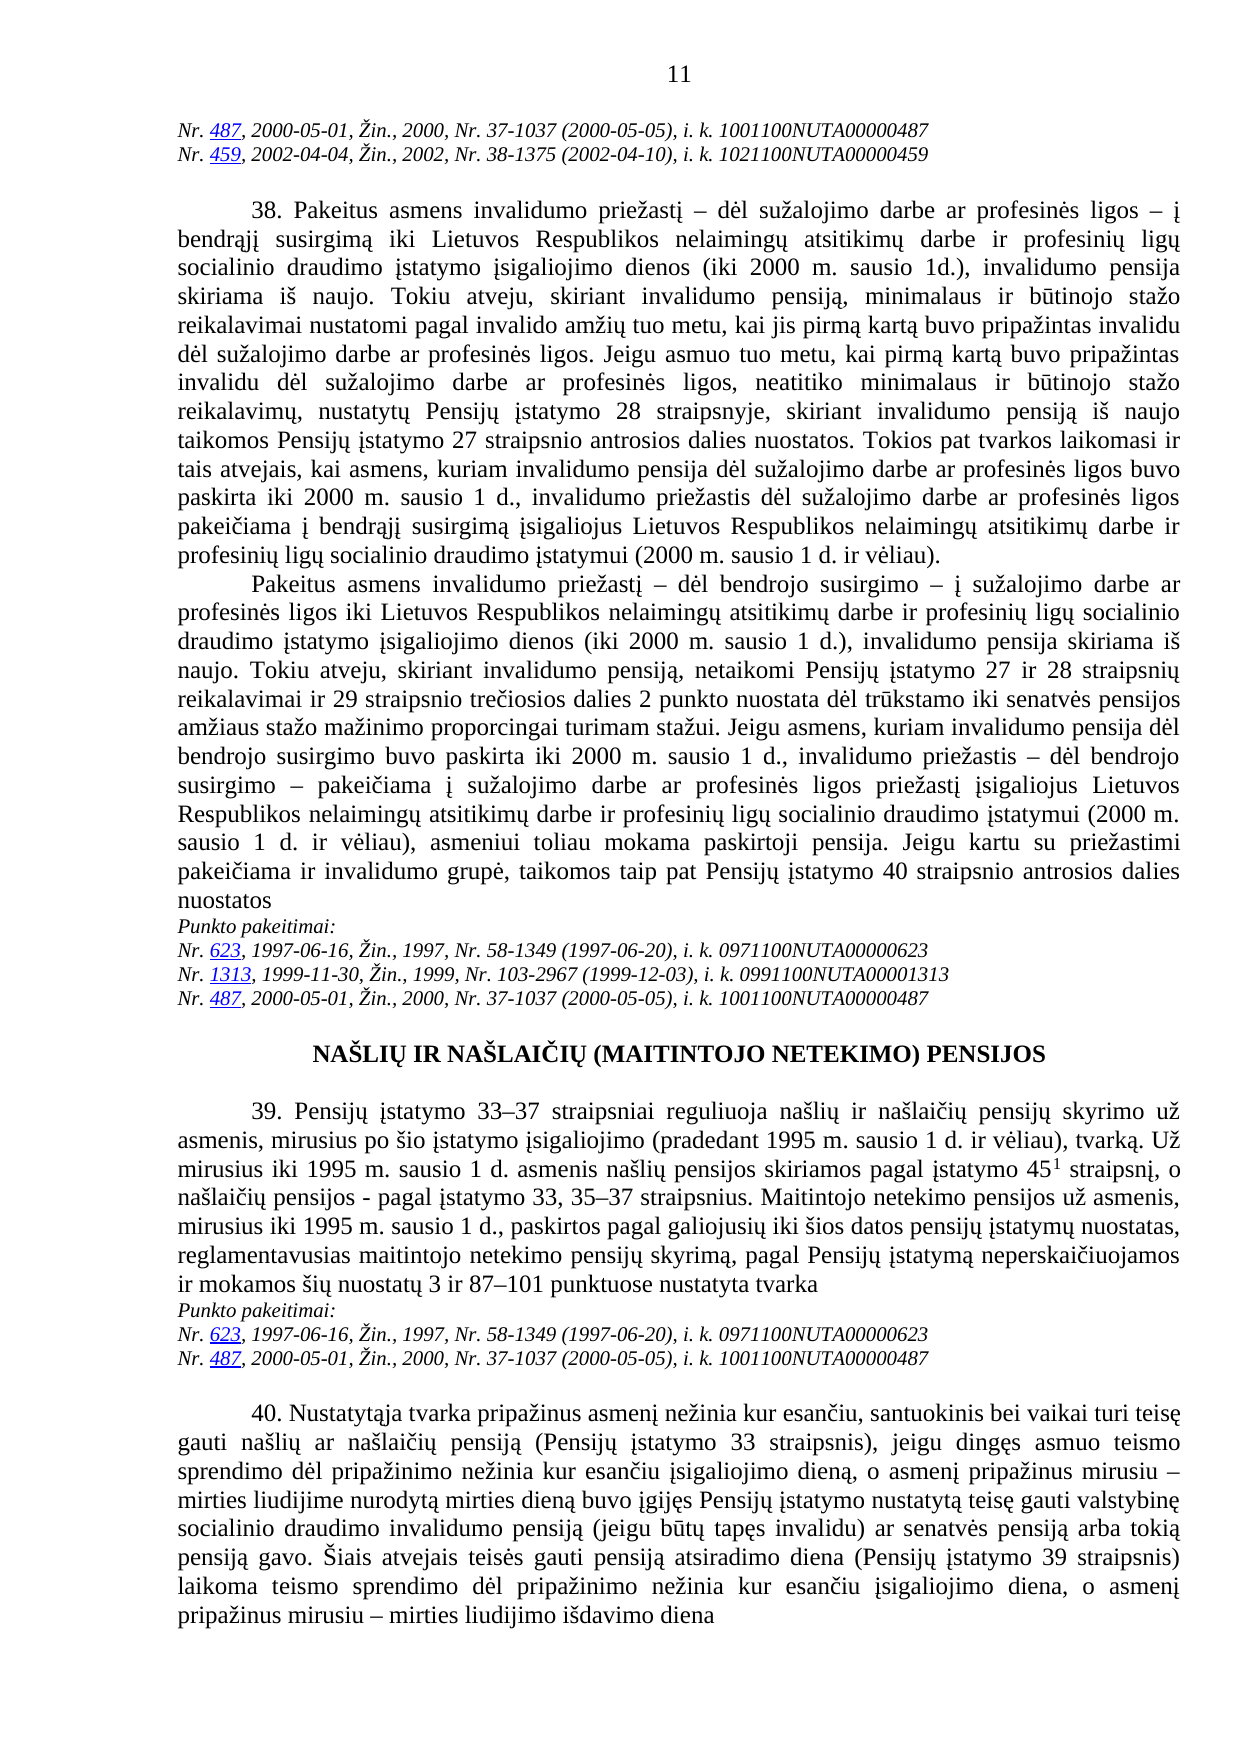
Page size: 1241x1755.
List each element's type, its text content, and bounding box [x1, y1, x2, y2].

text 39. Pensijų įstatymo 33–37 straipsniai reguliuoja našlių ir našlaičių pensijų skyrimo už asmenis, mirusius po šio įstatymo įsigaliojimo (pradedant 1995 m. sausio 1 d. ir vėliau), tvarką. Už mirusius iki 1995 m. sausio 1 d. asmenis našlių pensijos skiriamos pagal įstatymo 451 straipsnį, o našlaičių pensijos - pagal įstatymo 33, 35–37 straipsnius. Maitintojo netekimo pensijos už asmenis, mirusius iki 1995 m. sausio 1 d., paskirtos pagal galiojusių iki šios datos pensijų įstatymų nuostatas, reglamentavusias maitintojo netekimo pensijų skyrimą, pagal Pensijų įstatymą neperskaičiuojamos ir mokamos šių nuostatų 3 ir 87–101 punktuose nustatyta tvarka [177, 1096, 1181, 1297]
text Nr. 487, 2000-05-01, Žin., 2000, Nr. 37-1037 (2000-05-05), i. k. 1001100NUTA00000487 [177, 1346, 1181, 1370]
text 40. Nustatytąja tvarka pripažinus asmenį nežinia kur esančiu, santuokinis bei vaikai turi teisę gauti našlių ar našlaičių pensiją (Pensijų įstatymo 33 straipsnis), jeigu dingęs asmuo teismo sprendimo dėl pripažinimo nežinia kur esančiu įsigaliojimo dieną, o asmenį pripažinus mirusiu – mirties liudijime nurodytą mirties dieną buvo įgijęs Pensijų įstatymo nustatytą teisę gauti valstybinę socialinio draudimo invalidumo pensiją (jeigu būtų tapęs invalidu) ar senatvės pensiją arba tokią pensiją gavo. Šiais atvejais teisės gauti pensiją atsiradimo diena (Pensijų įstatymo 39 straipsnis) laikoma teismo sprendimo dėl pripažinimo nežinia kur esančiu įsigaliojimo diena, o asmenį pripažinus mirusiu – mirties liudijimo išdavimo diena [177, 1398, 1181, 1628]
text Nr. 623, 1997-06-16, Žin., 1997, Nr. 58-1349 (1997-06-20), i. k. 0971100NUTA00000623 [177, 1322, 1181, 1346]
text Nr. 1313, 1999-11-30, Žin., 1999, Nr. 103-2967 (1999-12-03), i. k. 0991100NUTA00001313 [177, 962, 1181, 986]
text Pakeitus asmens invalidumo priežastį – dėl bendrojo susirgimo – į sužalojimo darbe ar profesinės ligos iki Lietuvos Respublikos nelaimingų atsitikimų darbe ir profesinių ligų socialinio draudimo įstatymo įsigaliojimo dienos (iki 2000 m. sausio 1 d.), invalidumo pensija skiriama iš naujo. Tokiu atveju, skiriant invalidumo pensiją, netaikomi Pensijų įstatymo 27 ir 28 straipsnių reikalavimai ir 29 straipsnio trečiosios dalies 2 punkto nuostata dėl trūkstamo iki senatvės pensijos amžiaus stažo mažinimo proporcingai turimam stažui. Jeigu asmens, kuriam invalidumo pensija dėl bendrojo susirgimo buvo paskirta iki 2000 m. sausio 1 d., invalidumo priežastis – dėl bendrojo susirgimo – pakeičiama į sužalojimo darbe ar profesinės ligos priežastį įsigaliojus Lietuvos Respublikos nelaimingų atsitikimų darbe ir profesinių ligų socialinio draudimo įstatymui (2000 m. sausio 1 d. ir vėliau), asmeniui toliau mokama paskirtoji pensija. Jeigu kartu su priežastimi pakeičiama ir invalidumo grupė, taikomos taip pat Pensijų įstatymo 40 straipsnio antrosios dalies nuostatos [177, 569, 1181, 914]
text Nr. 487, 2000-05-01, Žin., 2000, Nr. 37-1037 (2000-05-05), i. k. 1001100NUTA00000487 [177, 118, 1181, 142]
text Nr. 623, 1997-06-16, Žin., 1997, Nr. 58-1349 (1997-06-20), i. k. 0971100NUTA00000623 [177, 938, 1181, 962]
text Punkto pakeitimai: [177, 914, 1181, 938]
text NAŠLIŲ IR NAŠLAIČIŲ (MAITINTOJO NETEKIMO) PENSIJOS [177, 1039, 1181, 1067]
text 38. Pakeitus asmens invalidumo priežastį – dėl sužalojimo darbe ar profesinės ligos – į bendrąjį susirgimą iki Lietuvos Respublikos nelaimingų atsitikimų darbe ir profesinių ligų socialinio draudimo įstatymo įsigaliojimo dienos (iki 2000 m. sausio 1d.), invalidumo pensija skiriama iš naujo. Tokiu atveju, skiriant invalidumo pensiją, minimalaus ir būtinojo stažo reikalavimai nustatomi pagal invalido amžių tuo metu, kai jis pirmą kartą buvo pripažintas invalidu dėl sužalojimo darbe ar profesinės ligos. Jeigu asmuo tuo metu, kai pirmą kartą buvo pripažintas invalidu dėl sužalojimo darbe ar profesinės ligos, neatitiko minimalaus ir būtinojo stažo reikalavimų, nustatytų Pensijų įstatymo 28 straipsnyje, skiriant invalidumo pensiją iš naujo taikomos Pensijų įstatymo 27 straipsnio antrosios dalies nuostatos. Tokios pat tvarkos laikomasi ir tais atvejais, kai asmens, kuriam invalidumo pensija dėl sužalojimo darbe ar profesinės ligos buvo paskirta iki 2000 m. sausio 1 d., invalidumo priežastis dėl sužalojimo darbe ar profesinės ligos pakeičiama į bendrąjį susirgimą įsigaliojus Lietuvos Respublikos nelaimingų atsitikimų darbe ir profesinių ligų socialinio draudimo įstatymui (2000 m. sausio 1 d. ir vėliau). [177, 195, 1181, 569]
text Nr. 487, 2000-05-01, Žin., 2000, Nr. 37-1037 (2000-05-05), i. k. 1001100NUTA00000487 [177, 986, 1181, 1010]
text Punkto pakeitimai: [177, 1297, 1181, 1322]
text Nr. 459, 2002-04-04, Žin., 2002, Nr. 38-1375 (2002-04-10), i. k. 1021100NUTA00000459 [177, 142, 1181, 166]
